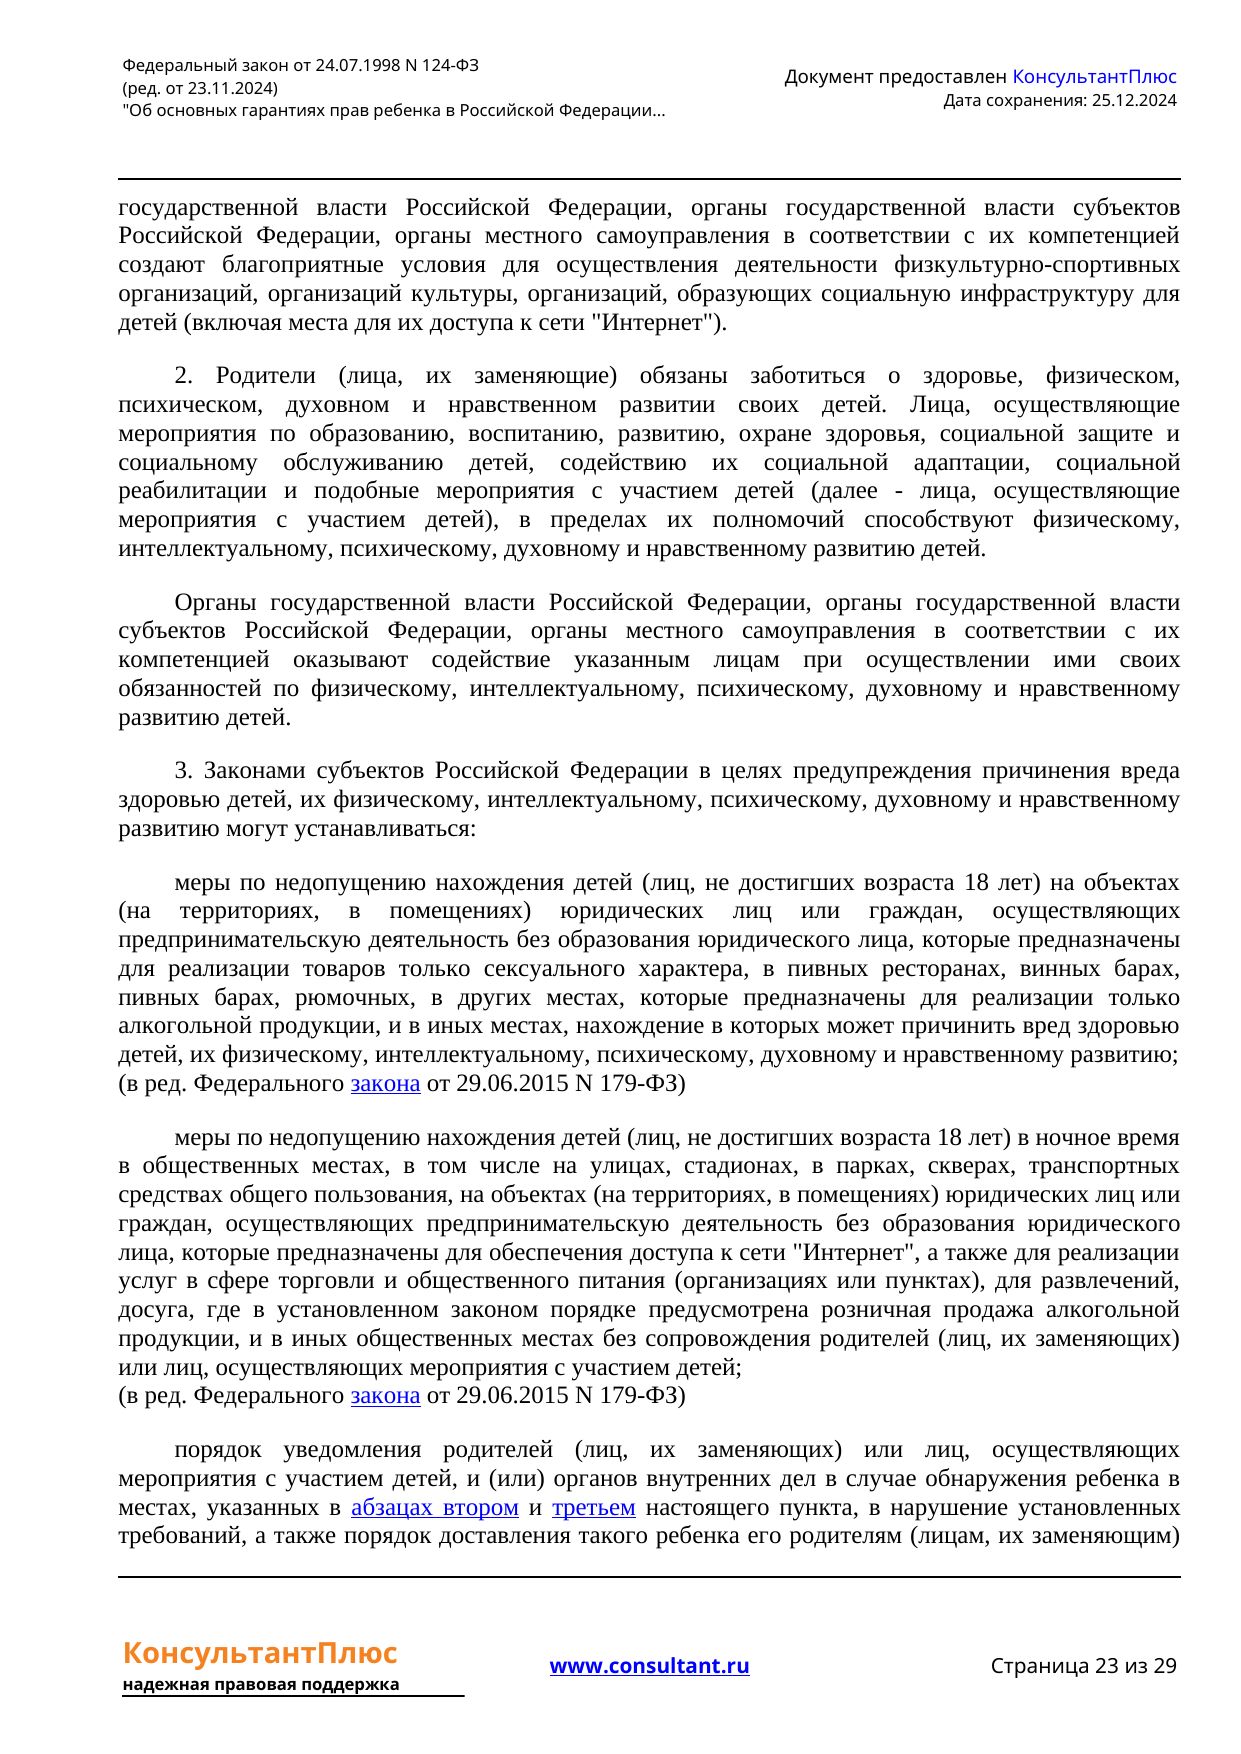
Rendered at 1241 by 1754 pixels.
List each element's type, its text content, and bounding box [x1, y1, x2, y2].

text (в ред. Федерального закона от 29.06.2015 N 179-ФЗ) [118, 1381, 1181, 1409]
text государственной власти Российской Федерации, органы государственной власти субъектов Российской Федерации, органы местного самоуправления в соответствии с их компетенцией создают благоприятные условия для осуществления деятельности физкультурно-спортивных организаций, организаций культуры, организаций, образующих социальную инфраструктуру для детей (включая места для их доступа к сети "Интернет"). [118, 192, 1181, 336]
text 3. Законами субъектов Российской Федерации в целях предупреждения причинения вреда здоровью детей, их физическому, интеллектуальному, психическому, духовному и нравственному развитию могут устанавливаться: [118, 756, 1181, 842]
text меры по недопущению нахождения детей (лиц, не достигших возраста 18 лет) в ночное время в общественных местах, в том числе на улицах, стадионах, в парках, скверах, транспортных средствах общего пользования, на объектах (на территориях, в помещениях) юридических лиц или граждан, осуществляющих предпринимательскую деятельность без образования юридического лица, которые предназначены для обеспечения доступа к сети "Интернет", а также для реализации услуг в сфере торговли и общественного питания (организациях или пунктах), для развлечений, досуга, где в установленном законом порядке предусмотрена розничная продажа алкогольной продукции, и в иных общественных местах без сопровождения родителей (лиц, их заменяющих) или лиц, осуществляющих мероприятия с участием детей; [118, 1122, 1181, 1381]
text (в ред. Федерального закона от 29.06.2015 N 179-ФЗ) [118, 1068, 1181, 1097]
text Органы государственной власти Российской Федерации, органы государственной власти субъектов Российской Федерации, органы местного самоуправления в соответствии с их компетенцией оказывают содействие указанным лицам при осуществлении ими своих обязанностей по физическому, интеллектуальному, психическому, духовному и нравственному развитию детей. [118, 587, 1181, 731]
text порядок уведомления родителей (лиц, их заменяющих) или лиц, осуществляющих мероприятия с участием детей, и (или) органов внутренних дел в случае обнаружения ребенка в местах, указанных в абзацах втором и третьем настоящего пункта, в нарушение установленных требований, а также порядок доставления такого ребенка его родителям (лицам, их заменяющим) [118, 1434, 1181, 1549]
text 2. Родители (лица, их заменяющие) обязаны заботиться о здоровье, физическом, психическом, духовном и нравственном развитии своих детей. Лица, осуществляющие мероприятия по образованию, воспитанию, развитию, охране здоровья, социальной защите и социальному обслуживанию детей, содействию их социальной адаптации, социальной реабилитации и подобные мероприятия с участием детей (далее - лица, осуществляющие мероприятия с участием детей), в пределах их полномочий способствуют физическому, интеллектуальному, психическому, духовному и нравственному развитию детей. [118, 361, 1181, 562]
text меры по недопущению нахождения детей (лиц, не достигших возраста 18 лет) на объектах (на территориях, в помещениях) юридических лиц или граждан, осуществляющих предпринимательскую деятельность без образования юридического лица, которые предназначены для реализации товаров только сексуального характера, в пивных ресторанах, винных барах, пивных барах, рюмочных, в других местах, которые предназначены для реализации только алкогольной продукции, и в иных местах, нахождение в которых может причинить вред здоровью детей, их физическому, интеллектуальному, психическому, духовному и нравственному развитию; [118, 867, 1181, 1068]
